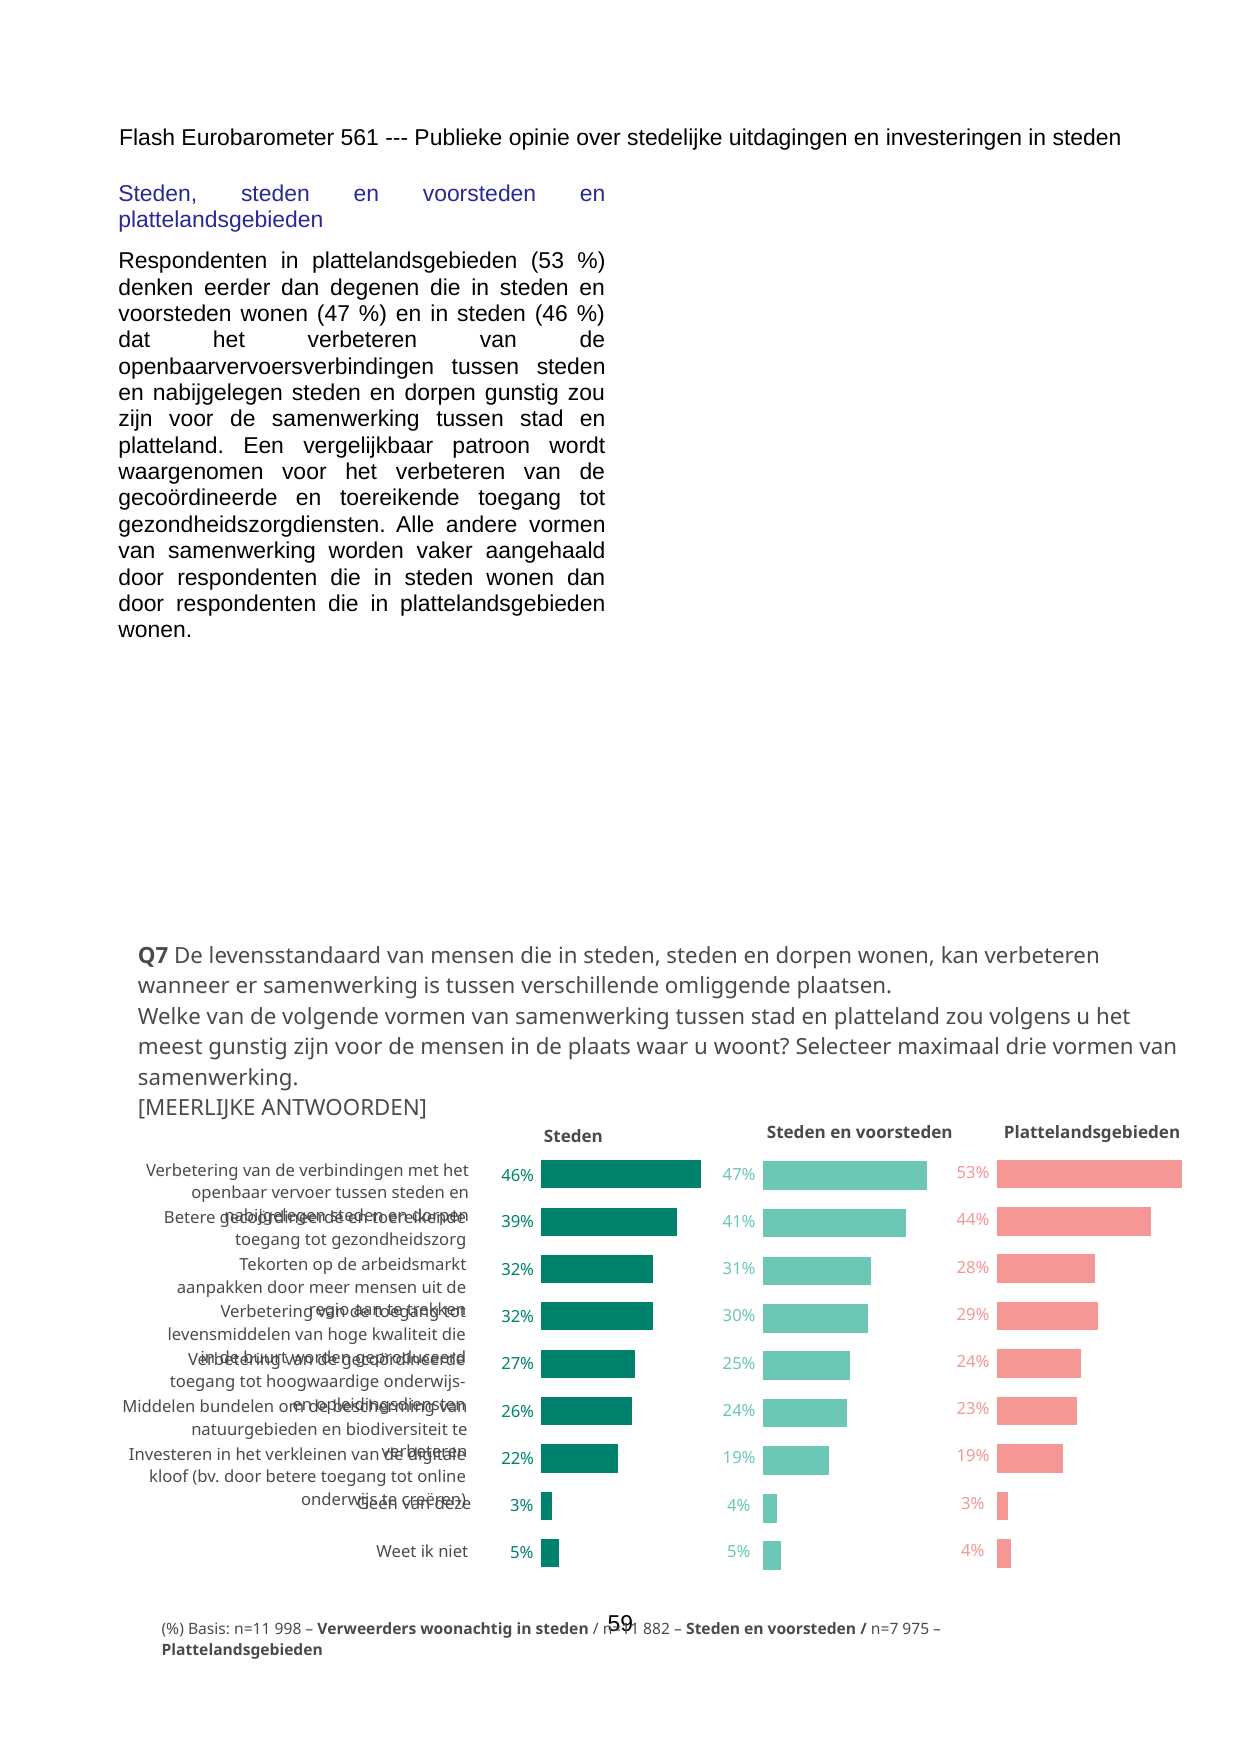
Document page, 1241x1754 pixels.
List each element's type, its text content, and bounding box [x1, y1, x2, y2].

text Respondenten in plattelandsgebieden (53 %) denken eerder dan degenen die in steden en voorsteden wonen (47 %) en in steden (46 %) dat het verbeteren van de openbaarvervoersverbindingen tussen steden en nabijgelegen steden en dorpen gunstig zou zijn voor de samenwerking tussen stad en platteland. Een vergelijkbaar patroon wordt waargenomen voor het verbeteren van de gecoördineerde en toereikende toegang tot gezondheidszorgdiensten. Alle andere vormen van samenwerking worden vaker aangehaald door respondenten die in steden wonen dan door respondenten die in plattelandsgebieden wonen. [118, 247, 605, 642]
text Steden, steden en voorsteden en plattelandsgebieden [118, 180, 605, 233]
